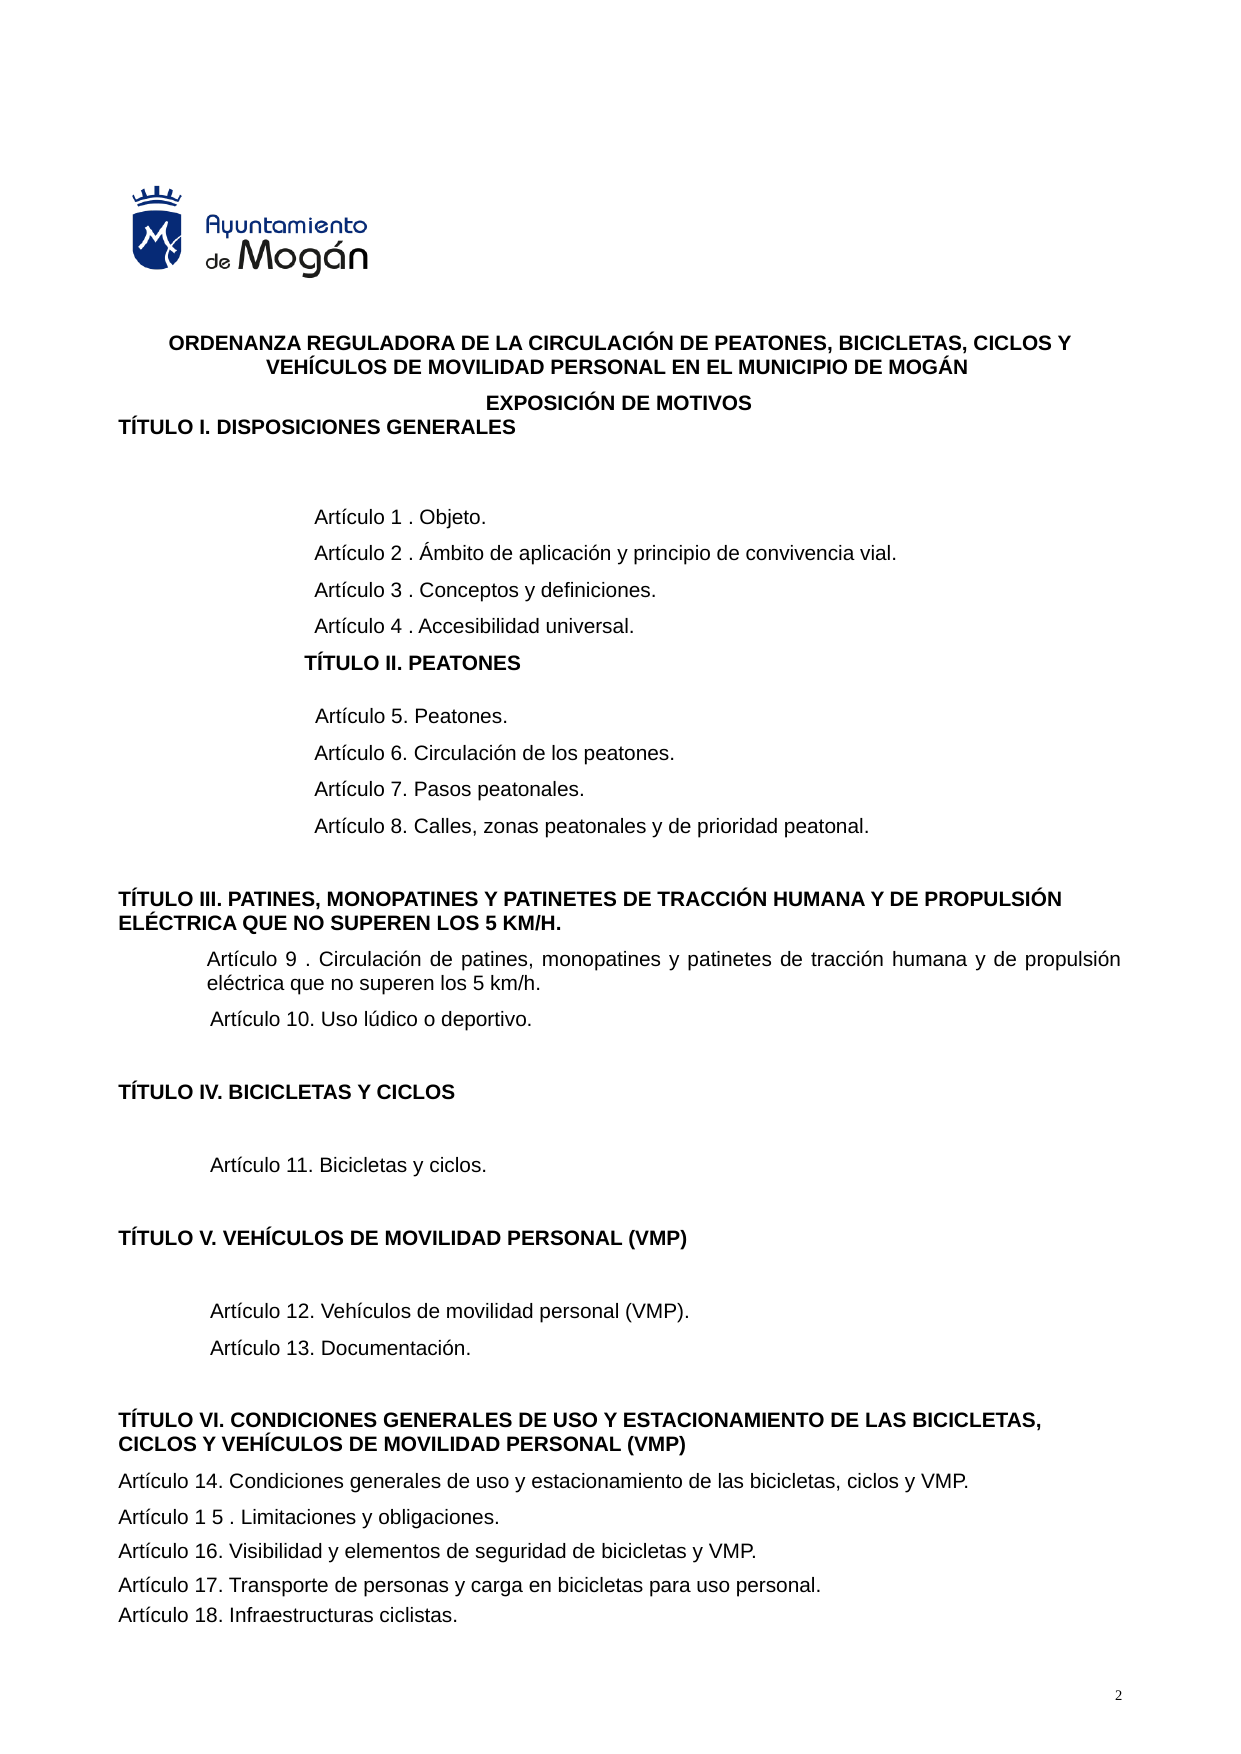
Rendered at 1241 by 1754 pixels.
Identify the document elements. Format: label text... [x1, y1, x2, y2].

text Artículo 18. Infraestructuras ciclistas. [118, 1603, 1122, 1627]
text Artículo 14. Condiciones generales de uso y estacionamiento de las bicicletas, ciclos y VMP. [118, 1469, 1122, 1493]
text Artículo 17. Transporte de personas y carga en bicicletas para uso personal. [118, 1573, 1122, 1597]
text ORDENANZA REGULADORA DE LA CIRCULACIÓN DE PEATONES, BICICLETAS, CICLOS Y VEHÍCULOS DE MOVILIDAD PERSONAL EN EL MUNICIPIO DE MOGÁN [118, 331, 1122, 378]
subtitle TÍTULO I. DISPOSICIONES GENERALES [118, 415, 1122, 439]
text Artículo 12. Vehículos de movilidad personal (VMP). [210, 1299, 1122, 1323]
text Artículo 1 . Objeto. [314, 505, 1122, 529]
text Artículo 11. Bicicletas y ciclos. [210, 1153, 1122, 1177]
text Artículo 1 5 . Limitaciones y obligaciones. [118, 1505, 1122, 1529]
text Artículo 7. Pasos peatonales. [314, 777, 1122, 801]
subtitle TÍTULO II. PEATONES [304, 651, 1122, 674]
picture [117, 164, 385, 296]
text Artículo 9 . Circulación de patines, monopatines y patinetes de tracción humana y de propulsión eléctrica que no superen los 5 km/h. [207, 947, 1122, 995]
text Artículo 8. Calles, zonas peatonales y de prioridad peatonal. [314, 813, 1122, 837]
text Artículo 10. Uso lúdico o deportivo. [210, 1007, 1122, 1031]
text EXPOSICIÓN DE MOTIVOS [121, 391, 1122, 415]
text TÍTULO IV. BICICLETAS Y CICLOS [118, 1080, 1122, 1104]
text TÍTULO III. PATINES, MONOPATINES Y PATINETES DE TRACCIÓN HUMANA Y DE PROPULSIÓN ELÉCTRICA QUE NO SUPEREN LOS 5 KM/H. [118, 886, 1122, 934]
text Artículo 6. Circulación de los peatones. [314, 741, 1122, 764]
text TÍTULO V. VEHÍCULOS DE MOVILIDAD PERSONAL (VMP) [118, 1226, 1122, 1250]
text Artículo 13. Documentación. [210, 1335, 1122, 1359]
text Artículo 2 . Ámbito de aplicación y principio de convivencia vial. [314, 541, 1122, 565]
text TÍTULO VI. CONDICIONES GENERALES DE USO Y ESTACIONAMIENTO DE LAS BICICLETAS, CICLOS Y VEHÍCULOS DE MOVILIDAD PERSONAL (VMP) [118, 1408, 1122, 1456]
text Artículo 3 . Conceptos y definiciones. [314, 578, 1122, 602]
text Artículo 5. Peatones. [315, 704, 1122, 728]
text Artículo 4 . Accesibilidad universal. [314, 614, 1122, 638]
text Artículo 16. Visibilidad y elementos de seguridad de bicicletas y VMP. [118, 1539, 1122, 1563]
